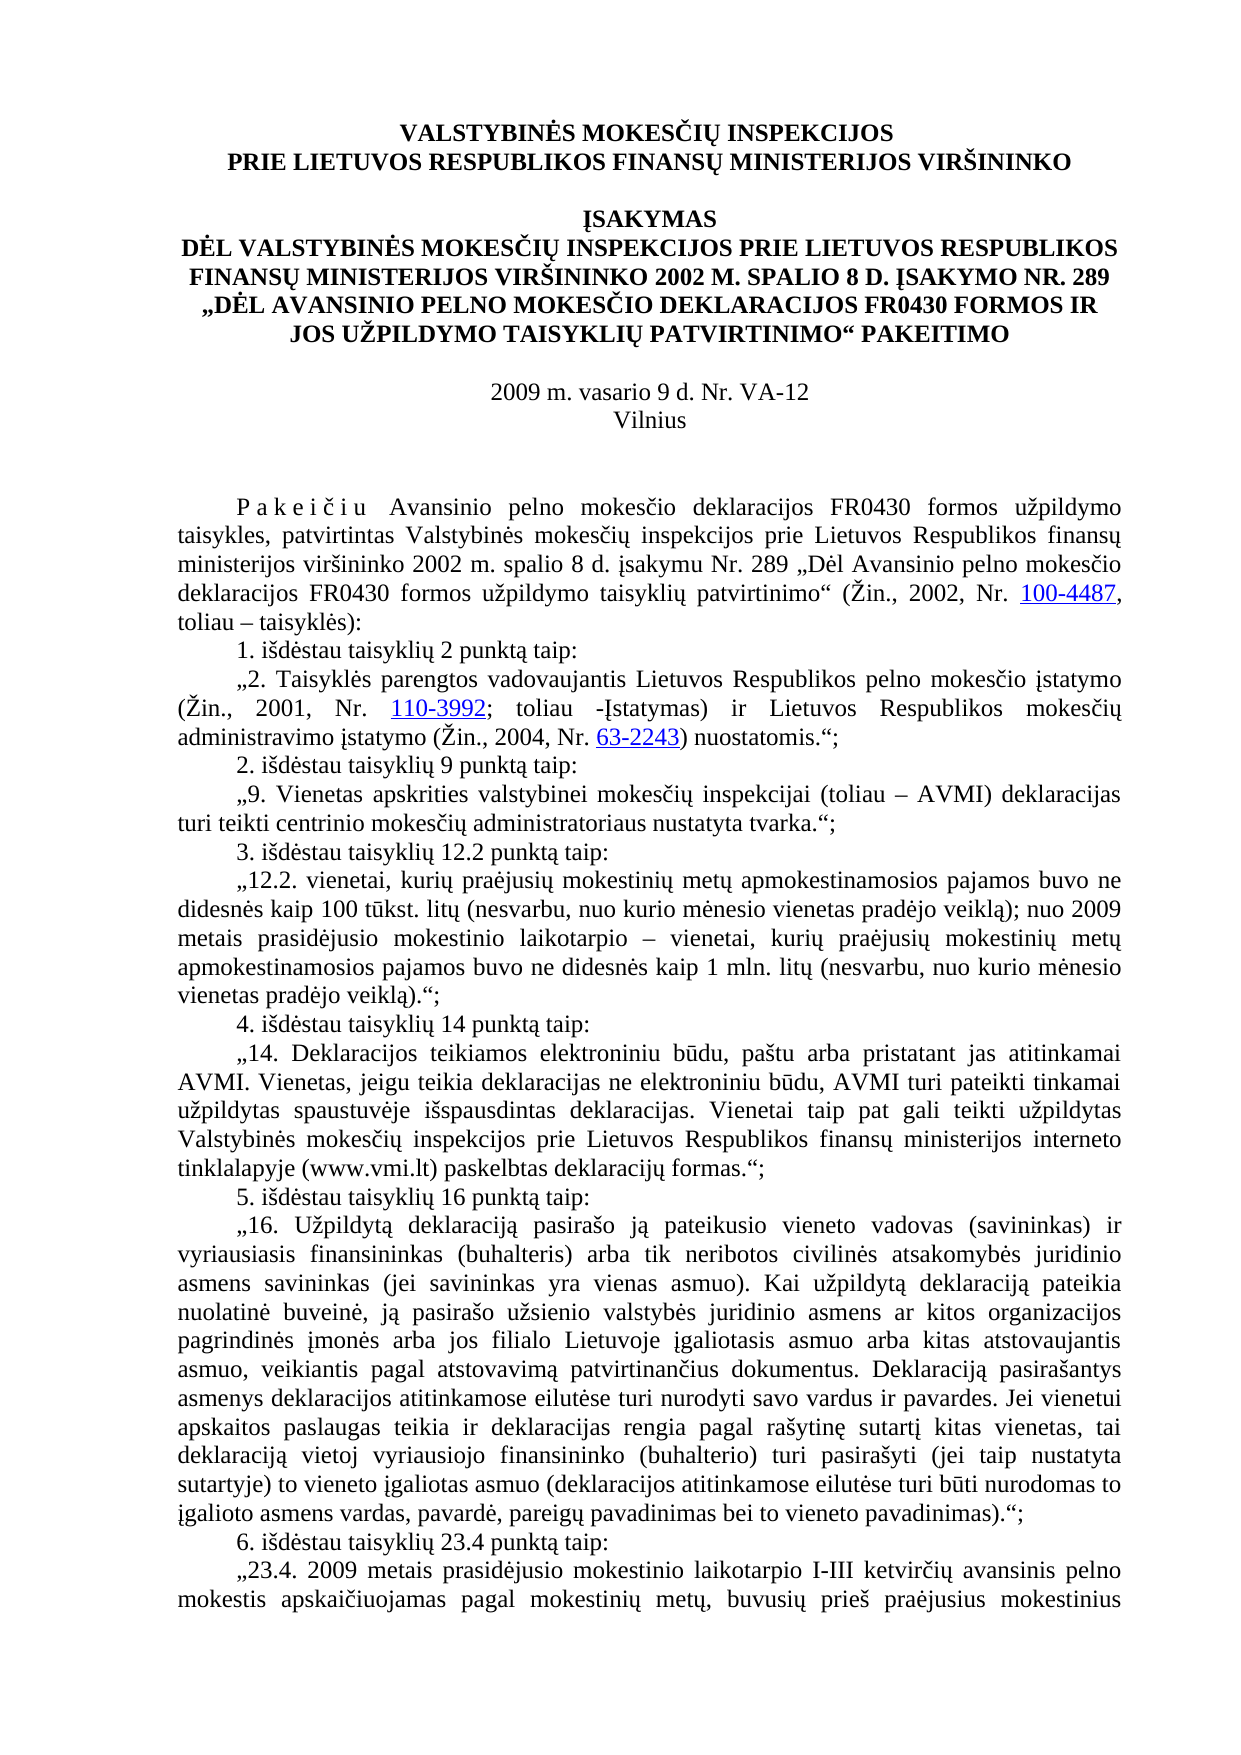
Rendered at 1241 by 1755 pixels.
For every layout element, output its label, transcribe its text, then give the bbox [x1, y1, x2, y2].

text ĮSAKYMAS [177, 204, 1122, 233]
text DĖL VALSTYBINĖS MOKESČIŲ INSPEKCIJOS PRIE LIETUVOS RESPUBLIKOS FINANSŲ MINISTERIJOS VIRŠININKO 2002 M. SPALIO 8 D. ĮSAKYMO NR. 289 „DĖL AVANSINIO PELNO MOKESČIO DEKLARACIJOS FR0430 FORMOS IR JOS UŽPILDYMO TAISYKLIŲ PATVIRTINIMO“ PAKEITIMO [177, 233, 1122, 348]
text 4. išdėstau taisyklių 14 punktą taip: [177, 1009, 1122, 1038]
text 5. išdėstau taisyklių 16 punktą taip: [177, 1182, 1122, 1211]
text Vilnius [177, 406, 1122, 434]
text „14. Deklaracijos teikiamos elektroniniu būdu, paštu arba pristatant jas atitinkamai AVMI. Vienetas, jeigu teikia deklaracijas ne elektroniniu būdu, AVMI turi pateikti tinkamai užpildytas spaustuvėje išspausdintas deklaracijas. Vienetai taip pat gali teikti užpildytas Valstybinės mokesčių inspekcijos prie Lietuvos Respublikos finansų ministerijos interneto tinklalapyje (www.vmi.lt) paskelbtas deklaracijų formas.“; [177, 1038, 1122, 1182]
text „23.4. 2009 metais prasidėjusio mokestinio laikotarpio I-III ketvirčių avansinis pelno mokestis apskaičiuojamas pagal mokestinių metų, buvusių prieš praėjusius mokestinius [177, 1556, 1122, 1613]
text 6. išdėstau taisyklių 23.4 punktą taip: [177, 1527, 1122, 1556]
text 2009 m. vasario 9 d. Nr. VA-12 [177, 377, 1122, 406]
text Pakeičiu Avansinio pelno mokesčio deklaracijos FR0430 formos užpildymo taisykles, patvirtintas Valstybinės mokesčių inspekcijos prie Lietuvos Respublikos finansų ministerijos viršininko 2002 m. spalio 8 d. įsakymu Nr. 289 „Dėl Avansinio pelno mokesčio deklaracijos FR0430 formos užpildymo taisyklių patvirtinimo“ (Žin., 2002, Nr. 100-4487, toliau – taisyklės): [177, 492, 1122, 636]
text 1. išdėstau taisyklių 2 punktą taip: [177, 636, 1122, 664]
text „9. Vienetas apskrities valstybinei mokesčių inspekcijai (toliau – AVMI) deklaracijas turi teikti centrinio mokesčių administratoriaus nustatyta tvarka.“; [177, 779, 1122, 837]
text VALSTYBINĖS MOKESČIŲ INSPEKCIJOS [177, 118, 1122, 147]
text 3. išdėstau taisyklių 12.2 punktą taip: [177, 837, 1122, 866]
text „16. Užpildytą deklaraciją pasirašo ją pateikusio vieneto vadovas (savininkas) ir vyriausiasis finansininkas (buhalteris) arba tik neribotos civilinės atsakomybės juridinio asmens savininkas (jei savininkas yra vienas asmuo). Kai užpildytą deklaraciją pateikia nuolatinė buveinė, ją pasirašo užsienio valstybės juridinio asmens ar kitos organizacijos pagrindinės įmonės arba jos filialo Lietuvoje įgaliotasis asmuo arba kitas atstovaujantis asmuo, veikiantis pagal atstovavimą patvirtinančius dokumentus. Deklaraciją pasirašantys asmenys deklaracijos atitinkamose eilutėse turi nurodyti savo vardus ir pavardes. Jei vienetui apskaitos paslaugas teikia ir deklaracijas rengia pagal rašytinę sutartį kitas vienetas, tai deklaraciją vietoj vyriausiojo finansininko (buhalterio) turi pasirašyti (jei taip nustatyta sutartyje) to vieneto įgaliotas asmuo (deklaracijos atitinkamose eilutėse turi būti nurodomas to įgalioto asmens vardas, pavardė, pareigų pavadinimas bei to vieneto pavadinimas).“; [177, 1211, 1122, 1527]
text „12.2. vienetai, kurių praėjusių mokestinių metų apmokestinamosios pajamos buvo ne didesnės kaip 100 tūkst. litų (nesvarbu, nuo kurio mėnesio vienetas pradėjo veiklą); nuo 2009 metais prasidėjusio mokestinio laikotarpio – vienetai, kurių praėjusių mokestinių metų apmokestinamosios pajamos buvo ne didesnės kaip 1 mln. litų (nesvarbu, nuo kurio mėnesio vienetas pradėjo veiklą).“; [177, 866, 1122, 1009]
text 2. išdėstau taisyklių 9 punktą taip: [177, 751, 1122, 779]
text PRIE LIETUVOS RESPUBLIKOS FINANSŲ MINISTERIJOS VIRŠININKO [177, 147, 1122, 176]
text „2. Taisyklės parengtos vadovaujantis Lietuvos Respublikos pelno mokesčio įstatymo (Žin., 2001, Nr. 110-3992; toliau -Įstatymas) ir Lietuvos Respublikos mokesčių administravimo įstatymo (Žin., 2004, Nr. 63-2243) nuostatomis.“; [177, 664, 1122, 751]
